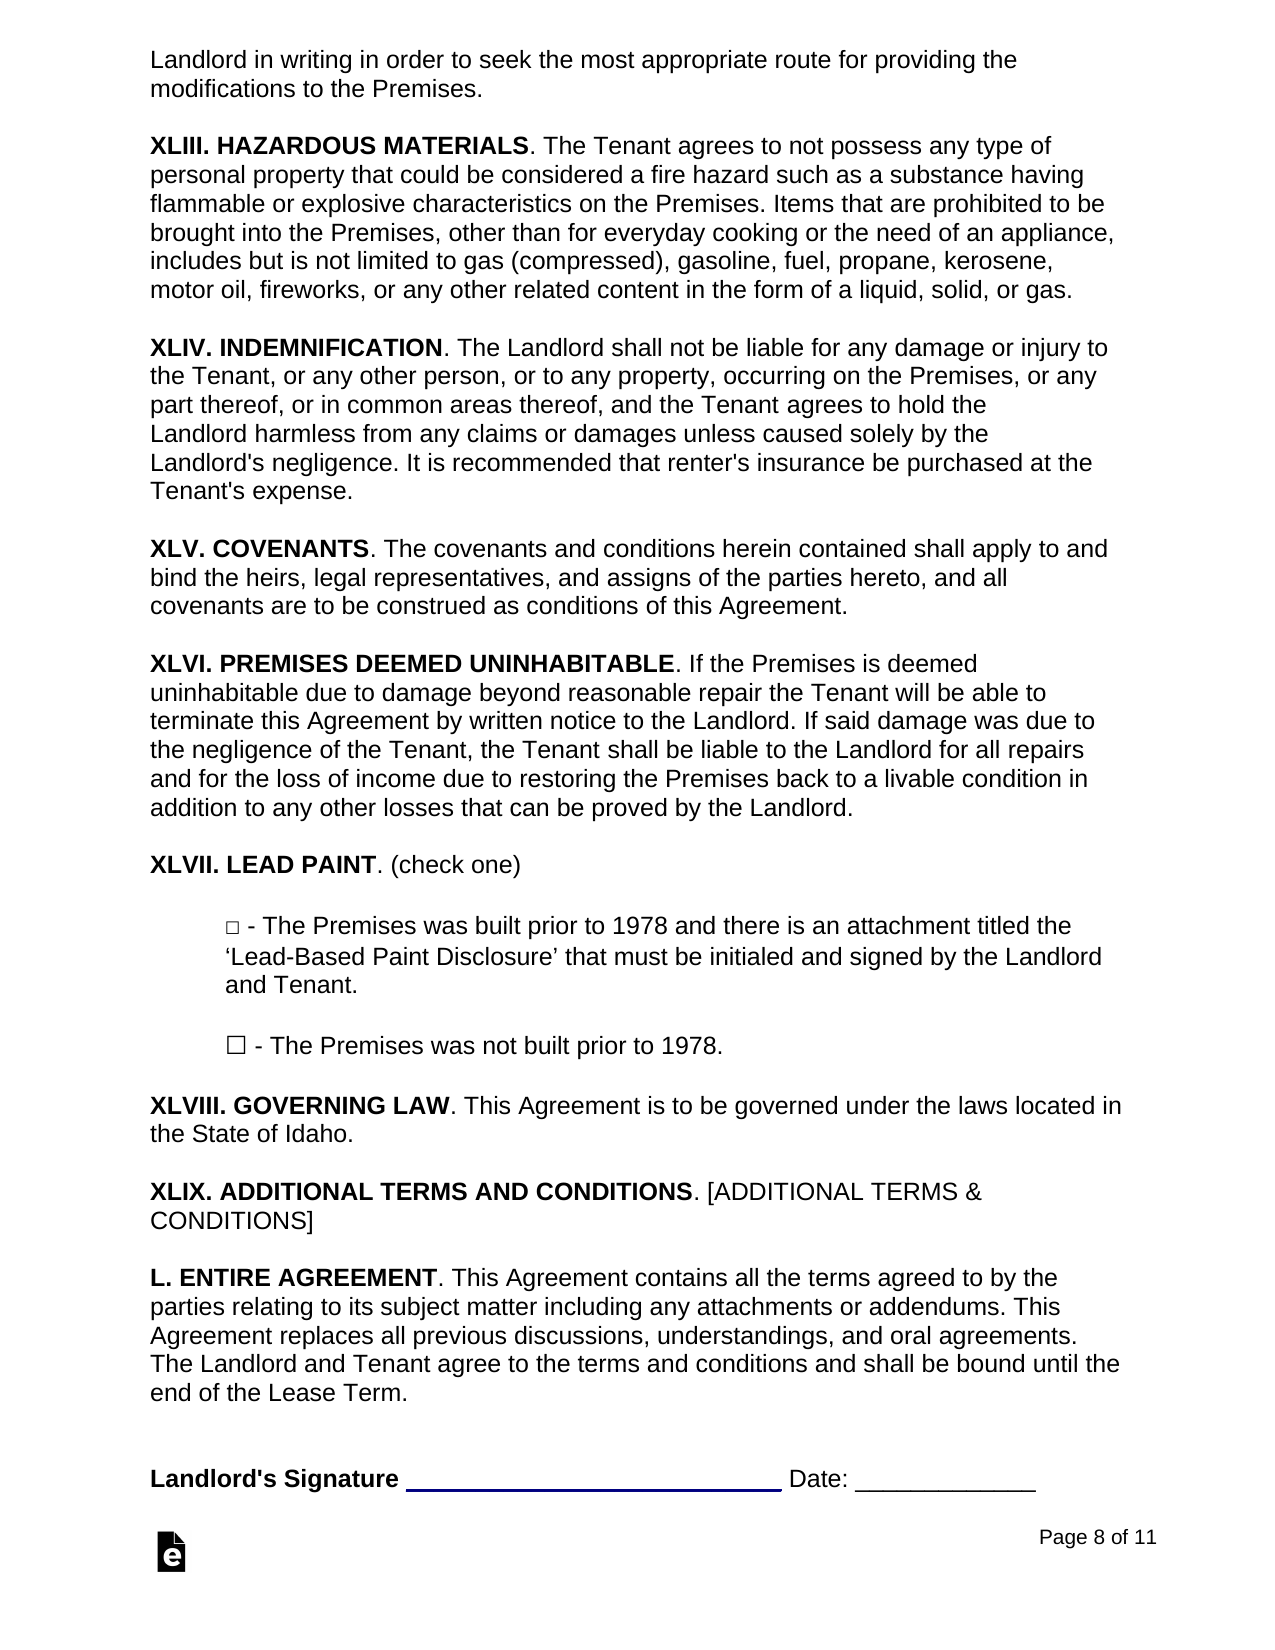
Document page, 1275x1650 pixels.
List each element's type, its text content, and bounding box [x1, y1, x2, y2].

text ☐ - The Premises was not built prior to 1978. [225, 1028, 1125, 1062]
text XLV. COVENANTS. The covenants and conditions herein contained shall apply to and bind the heirs, legal representatives, and assigns of the parties hereto, and all covenants are to be construed as conditions of this Agreement. [150, 534, 1125, 620]
text XLIX. ADDITIONAL TERMS AND CONDITIONS. [ADDITIONAL TERMS & CONDITIONS] [150, 1177, 1125, 1234]
text XLVI. PREMISES DEEMED UNINHABITABLE. If the Premises is deemed uninhabitable due to damage beyond reasonable repair the Tenant will be able to terminate this Agreement by written notice to the Landlord. If said damage was due to the negligence of the Tenant, the Tenant shall be liable to the Landlord for all repairs and for the loss of income due to restoring the Premises back to a livable condition in addition to any other losses that can be proved by the Landlord. [150, 649, 1125, 821]
text XLIV. INDEMNIFICATION. The Landlord shall not be liable for any damage or injury to the Tenant, or any other person, or to any property, occurring on the Premises, or any part thereof, or in common areas thereof, and the Tenant agrees to hold the Landlord harmless from any claims or damages unless caused solely by the Landlord's negligence. It is recommended that renter's insurance be purchased at the Tenant's expense. [150, 332, 1125, 505]
text XLVIII. GOVERNING LAW. This Agreement is to be governed under the laws located in the State of Idaho. [150, 1091, 1125, 1148]
text Landlord in writing in order to seek the most appropriate route for providing the modifications to the Premises. [150, 45, 1125, 102]
text L. ENTIRE AGREEMENT. This Agreement contains all the terms agreed to by the parties relating to its subject matter including any attachments or addendums. This Agreement replaces all previous discussions, understandings, and oral agreements. The Landlord and Tenant agree to the terms and conditions and shall be bound until the end of the Lease Term. [150, 1263, 1125, 1407]
text XLIII. HAZARDOUS MATERIALS. The Tenant agrees to not possess any type of personal property that could be considered a fire hazard such as a substance having flammable or explosive characteristics on the Premises. Items that are prohibited to be brought into the Premises, other than for everyday cooking or the need of an appliance, includes but is not limited to gas (compressed), gasoline, fuel, propane, kerosene, motor oil, fireworks, or any other related content in the form of a liquid, solid, or gas. [150, 131, 1125, 304]
text Landlord's Signature ___________________________ Date: _____________ [150, 1464, 1125, 1493]
text ☐ - The Premises was built prior to 1978 and there is an attachment titled the ‘Lead-Based Paint Disclosure’ that must be initialed and signed by the Landlord and Tenant. [225, 907, 1125, 999]
text XLVII. LEAD PAINT. (check one) [150, 850, 1125, 879]
